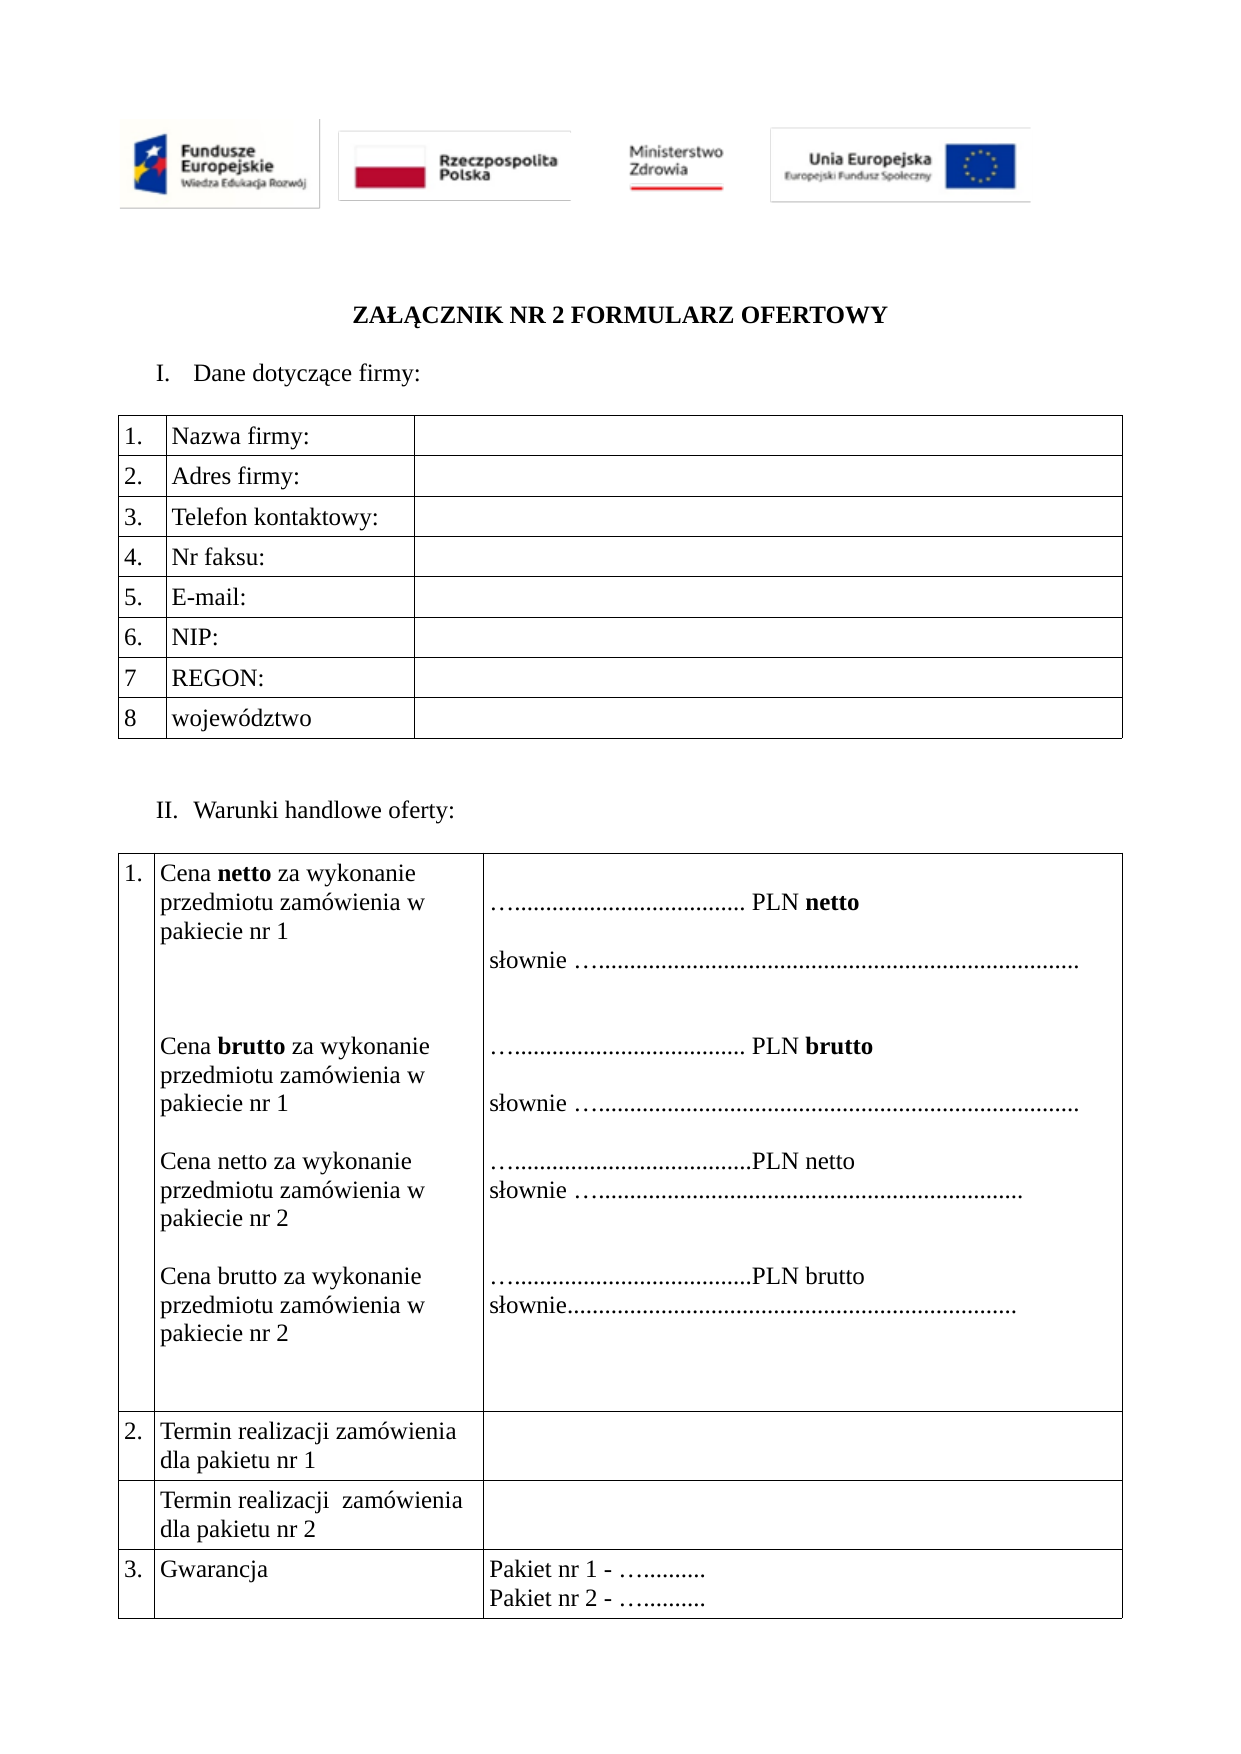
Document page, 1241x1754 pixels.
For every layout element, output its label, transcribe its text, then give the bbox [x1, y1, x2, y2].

list Warunki handlowe oferty: [156, 795, 1122, 824]
table_cell województwo [167, 698, 414, 738]
table_cell 5. [119, 577, 166, 617]
table_cell [415, 577, 1122, 617]
table_cell [415, 456, 1122, 496]
table_cell Termin realizacji zamówienia dla pakietu nr 2 [155, 1481, 483, 1549]
table_cell NIP: [167, 618, 414, 657]
table_cell Gwarancja [155, 1550, 483, 1618]
table_cell [484, 1412, 1122, 1479]
table_cell [415, 658, 1122, 697]
picture [119, 119, 1034, 213]
table_cell Adres firmy: [167, 456, 414, 496]
table_cell Pakiet nr 1 - ….......... Pakiet nr 2 - ….......... [484, 1550, 1122, 1618]
table_cell 2. [119, 1412, 154, 1479]
table_cell 6. [119, 618, 166, 657]
table_cell 3. [119, 497, 166, 536]
table_header 1. [119, 416, 166, 455]
table_header …..................................... PLN netto słownie …............................................................................. …..................................... PLN brutto słownie …............................................................................. …......................................PLN netto słownie ….................................................................... …......................................PLN brutto słownie........................................................................ [484, 854, 1122, 1411]
list Dane dotyczące firmy: [156, 358, 1122, 386]
table_cell E-mail: [167, 577, 414, 617]
table_cell 4. [119, 537, 166, 576]
table_cell [119, 1481, 154, 1549]
table_cell 8 [119, 698, 166, 738]
table_header Cena netto za wykonanie przedmiotu zamówienia w pakiecie nr 1 Cena brutto za wykonanie przedmiotu zamówienia w pakiecie nr 1 Cena netto za wykonanie przedmiotu zamówienia w pakiecie nr 2 Cena brutto za wykonanie przedmiotu zamówienia w pakiecie nr 2 [155, 854, 483, 1411]
table_cell [484, 1481, 1122, 1549]
table_cell [415, 618, 1122, 657]
table_cell Termin realizacji zamówienia dla pakietu nr 1 [155, 1412, 483, 1479]
table_cell Telefon kontaktowy: [167, 497, 414, 536]
table_cell [415, 537, 1122, 576]
table_cell 2. [119, 456, 166, 496]
table_header Nazwa firmy: [167, 416, 414, 455]
text ZAŁĄCZNIK NR 2 FORMULARZ OFERTOWY [118, 300, 1122, 329]
table_header 1. [119, 854, 154, 1411]
table_cell 3. [119, 1550, 154, 1618]
table_cell REGON: [167, 658, 414, 697]
table_cell 7 [119, 658, 166, 697]
table_cell [415, 698, 1122, 738]
table_cell Nr faksu: [167, 537, 414, 576]
table_header [415, 416, 1122, 455]
table_cell [415, 497, 1122, 536]
